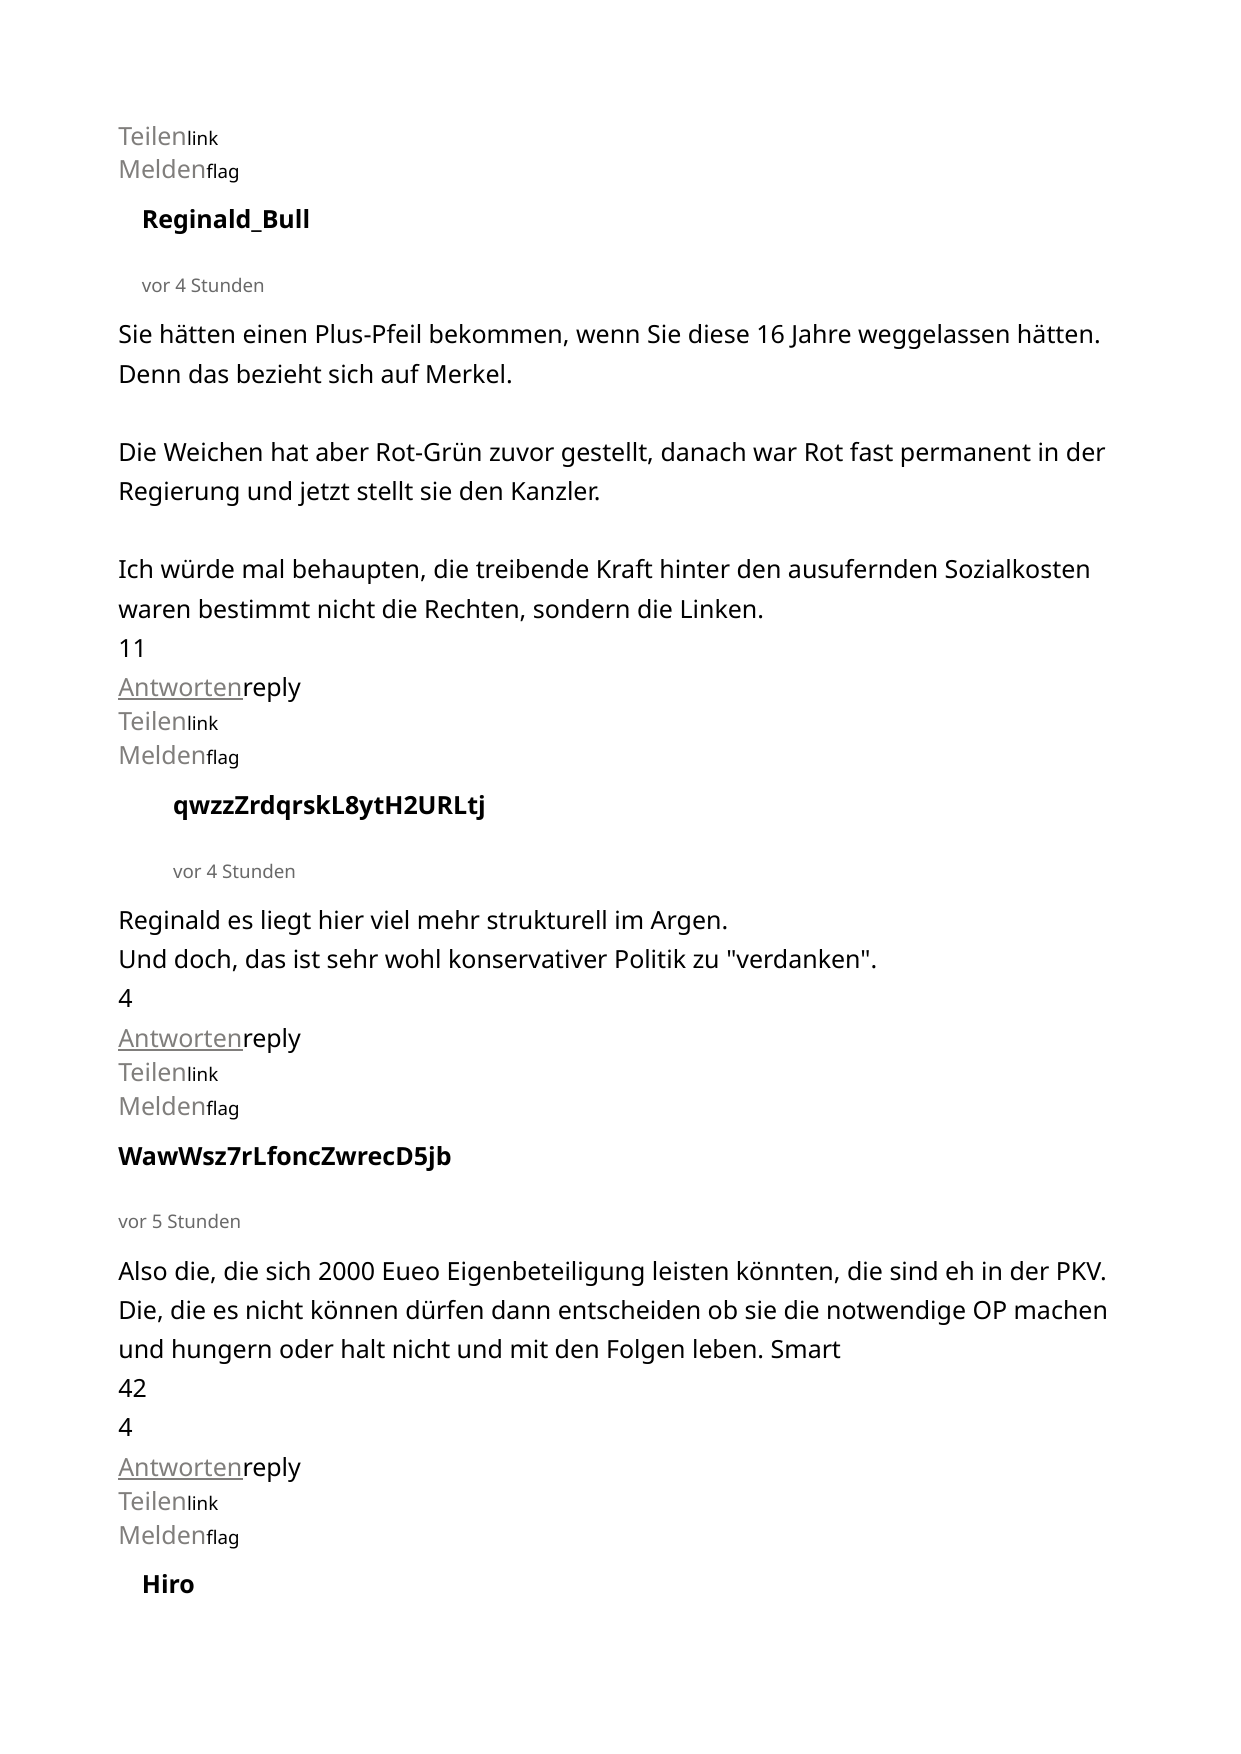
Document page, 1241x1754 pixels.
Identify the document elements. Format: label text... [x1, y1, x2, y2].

text Sie hätten einen Plus-Pfeil bekommen, wenn Sie diese 16 Jahre weggelassen hätten. Denn das bezieht sich auf Merkel. Die Weichen hat aber Rot-Grün zuvor gestellt, danach war Rot fast permanent in der Regierung und jetzt stellt sie den Kanzler. Ich würde mal behaupten, die treibende Kraft hinter den ausufernden Sozialkosten waren bestimmt nicht die Rechten, sondern die Linken. [118, 317, 1122, 625]
text WawWsz7rLfoncZwrecD5jb [118, 1138, 1114, 1172]
text Antwortenreply [118, 1449, 1122, 1483]
text vor 4 Stunden [142, 272, 1117, 298]
text Antwortenreply [118, 1020, 1122, 1054]
text Teilenlink [118, 1483, 1122, 1517]
text vor 4 Stunden [173, 858, 1117, 883]
text Reginald es liegt hier viel mehr strukturell im Argen. Und doch, das ist sehr wohl konservativer Politik zu "verdanken". [118, 903, 1122, 976]
text 4 [118, 981, 1122, 1015]
text Teilenlink [118, 1054, 1122, 1088]
text qwzzZrdqrskL8ytH2URLtj [173, 787, 1114, 822]
text Teilenlink [118, 704, 1122, 738]
text 42 [118, 1371, 1122, 1405]
text Meldenflag [118, 152, 1122, 186]
text Also die, die sich 2000 Eueo Eigenbeteiligung leisten könnten, die sind eh in der PKV. Die, die es nicht können dürfen dann entscheiden ob sie die notwendige OP machen und hungern oder halt nicht und mit den Folgen leben. Smart [118, 1253, 1122, 1366]
text Meldenflag [118, 738, 1122, 772]
text Meldenflag [118, 1517, 1122, 1551]
text Teilenlink [118, 118, 1122, 152]
text Antwortenreply [118, 670, 1122, 704]
text Hiro [142, 1567, 1114, 1601]
text 11 [118, 631, 1122, 664]
text vor 5 Stunden [118, 1208, 1117, 1234]
text Meldenflag [118, 1088, 1122, 1122]
text 4 [118, 1410, 1122, 1444]
text Reginald_Bull [142, 202, 1114, 236]
